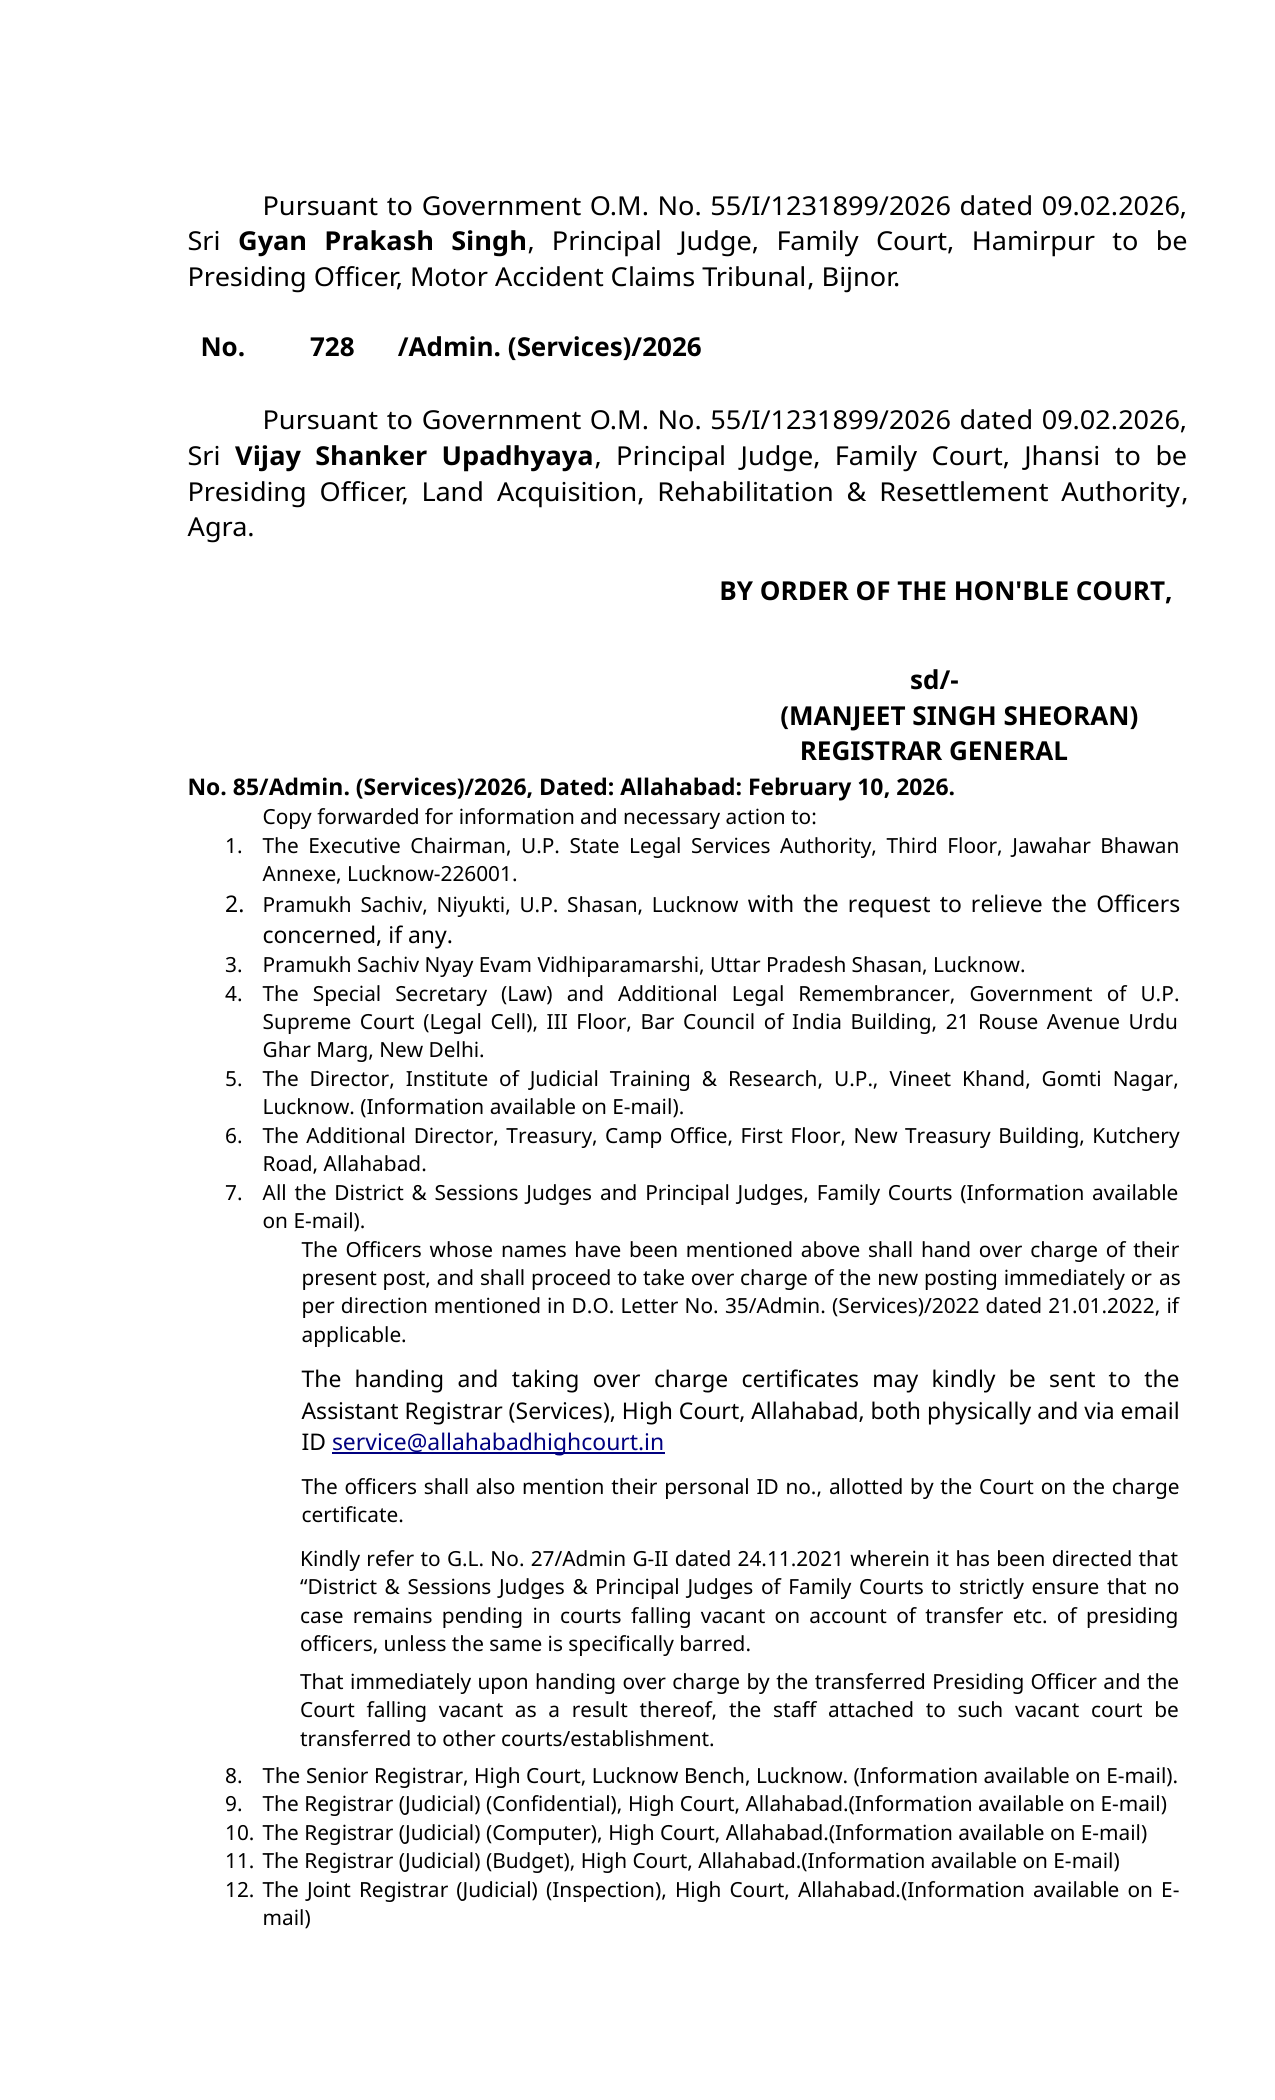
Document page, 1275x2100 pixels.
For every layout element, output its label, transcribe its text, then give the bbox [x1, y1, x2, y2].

list The Director, Institute of Judicial Training & Research, U.P., Vineet Khand, Gomti Nagar, Lucknow. (Information available on E-mail). [225, 1064, 1181, 1121]
text Pursuant to Government O.M. No. 55/I/1231899/2026 dated 09.02.2026, Sri Gyan Prakash Singh, Principal Judge, Family Court, Hamirpur to be Presiding Officer, Motor Accident Claims Tribunal, Bijnor. [187, 187, 1188, 294]
table_header /Admin. (Services)/2026 [386, 323, 789, 373]
text (MANJEET SINGH SHEORAN) [187, 697, 1182, 733]
table_header No. [189, 323, 261, 373]
list The Registrar (Judicial) (Confidential), High Court, Allahabad.(Information available on E-mail) [225, 1789, 1181, 1818]
text BY ORDER OF THE HON'BLE COURT, [562, 573, 1181, 608]
list Pramukh Sachiv, Niyukti, U.P. Shasan, Lucknow with the request to relieve the Officers concerned, if any. [225, 888, 1181, 950]
list The Senior Registrar, High Court, Lucknow Bench, Lucknow. (Information available on E-mail). [225, 1761, 1181, 1789]
list Pramukh Sachiv Nyay Evam Vidhiparamarshi, Uttar Pradesh Shasan, Lucknow. [225, 950, 1181, 979]
text No. 85/Admin. (Services)/2026, Dated: Allahabad: February 10, 2026. [187, 771, 1181, 802]
text Pursuant to Government O.M. No. 55/I/1231899/2026 dated 09.02.2026, Sri Vijay Shanker Upadhyaya, Principal Judge, Family Court, Jhansi to be Presiding Officer, Land Acquisition, Rehabilitation & Resettlement Authority, Agra. [187, 402, 1188, 544]
text Copy forwarded for information and necessary action to: [187, 802, 1181, 831]
text The officers shall also mention their personal ID no., allotted by the Court on the charge certificate. [301, 1472, 1181, 1529]
list The Additional Director, Treasury, Camp Office, First Floor, New Treasury Building, Kutchery Road, Allahabad. [225, 1121, 1181, 1178]
text REGISTRAR GENERAL [187, 733, 1181, 768]
list The Executive Chairman, U.P. State Legal Services Authority, Third Floor, Jawahar Bhawan Annexe, Lucknow-226001. [225, 831, 1181, 888]
list The Registrar (Judicial) (Budget), High Court, Allahabad.(Information available on E-mail) [225, 1846, 1181, 1875]
list The Joint Registrar (Judicial) (Inspection), High Court, Allahabad.(Information available on E-mail) [225, 1875, 1181, 1932]
text Kindly refer to G.L. No. 27/Admin G-II dated 24.11.2021 wherein it has been directed that “District & Sessions Judges & Principal Judges of Family Courts to strictly ensure that no case remains pending in courts falling vacant on account of transfer etc. of presiding officers, unless the same is specifically barred. [300, 1544, 1181, 1658]
list The Registrar (Judicial) (Computer), High Court, Allahabad.(Information available on E-mail) [225, 1818, 1181, 1846]
text sd/- [187, 662, 1181, 697]
text The handing and taking over charge certificates may kindly be sent to the Assistant Registrar (Services), High Court, Allahabad, both physically and via email ID service@allahabadhighcourt.in [301, 1363, 1181, 1457]
text The Officers whose names have been mentioned above shall hand over charge of their present post, and shall proceed to take over charge of the new posting immediately or as per direction mentioned in D.O. Letter No. 35/Admin. (Services)/2022 dated 21.01.2022, if applicable. [301, 1235, 1181, 1348]
text That immediately upon handing over charge by the transferred Presiding Officer and the Court falling vacant as a result thereof, the staff attached to such vacant court be transferred to other courts/establishment. [300, 1667, 1181, 1752]
table_header [261, 323, 386, 373]
list All the District & Sessions Judges and Principal Judges, Family Courts (Information available on E-mail). [225, 1178, 1181, 1235]
list The Special Secretary (Law) and Additional Legal Remembrancer, Government of U.P. Supreme Court (Legal Cell), III Floor, Bar Council of India Building, 21 Rouse Avenue Urdu Ghar Marg, New Delhi. [225, 979, 1181, 1064]
